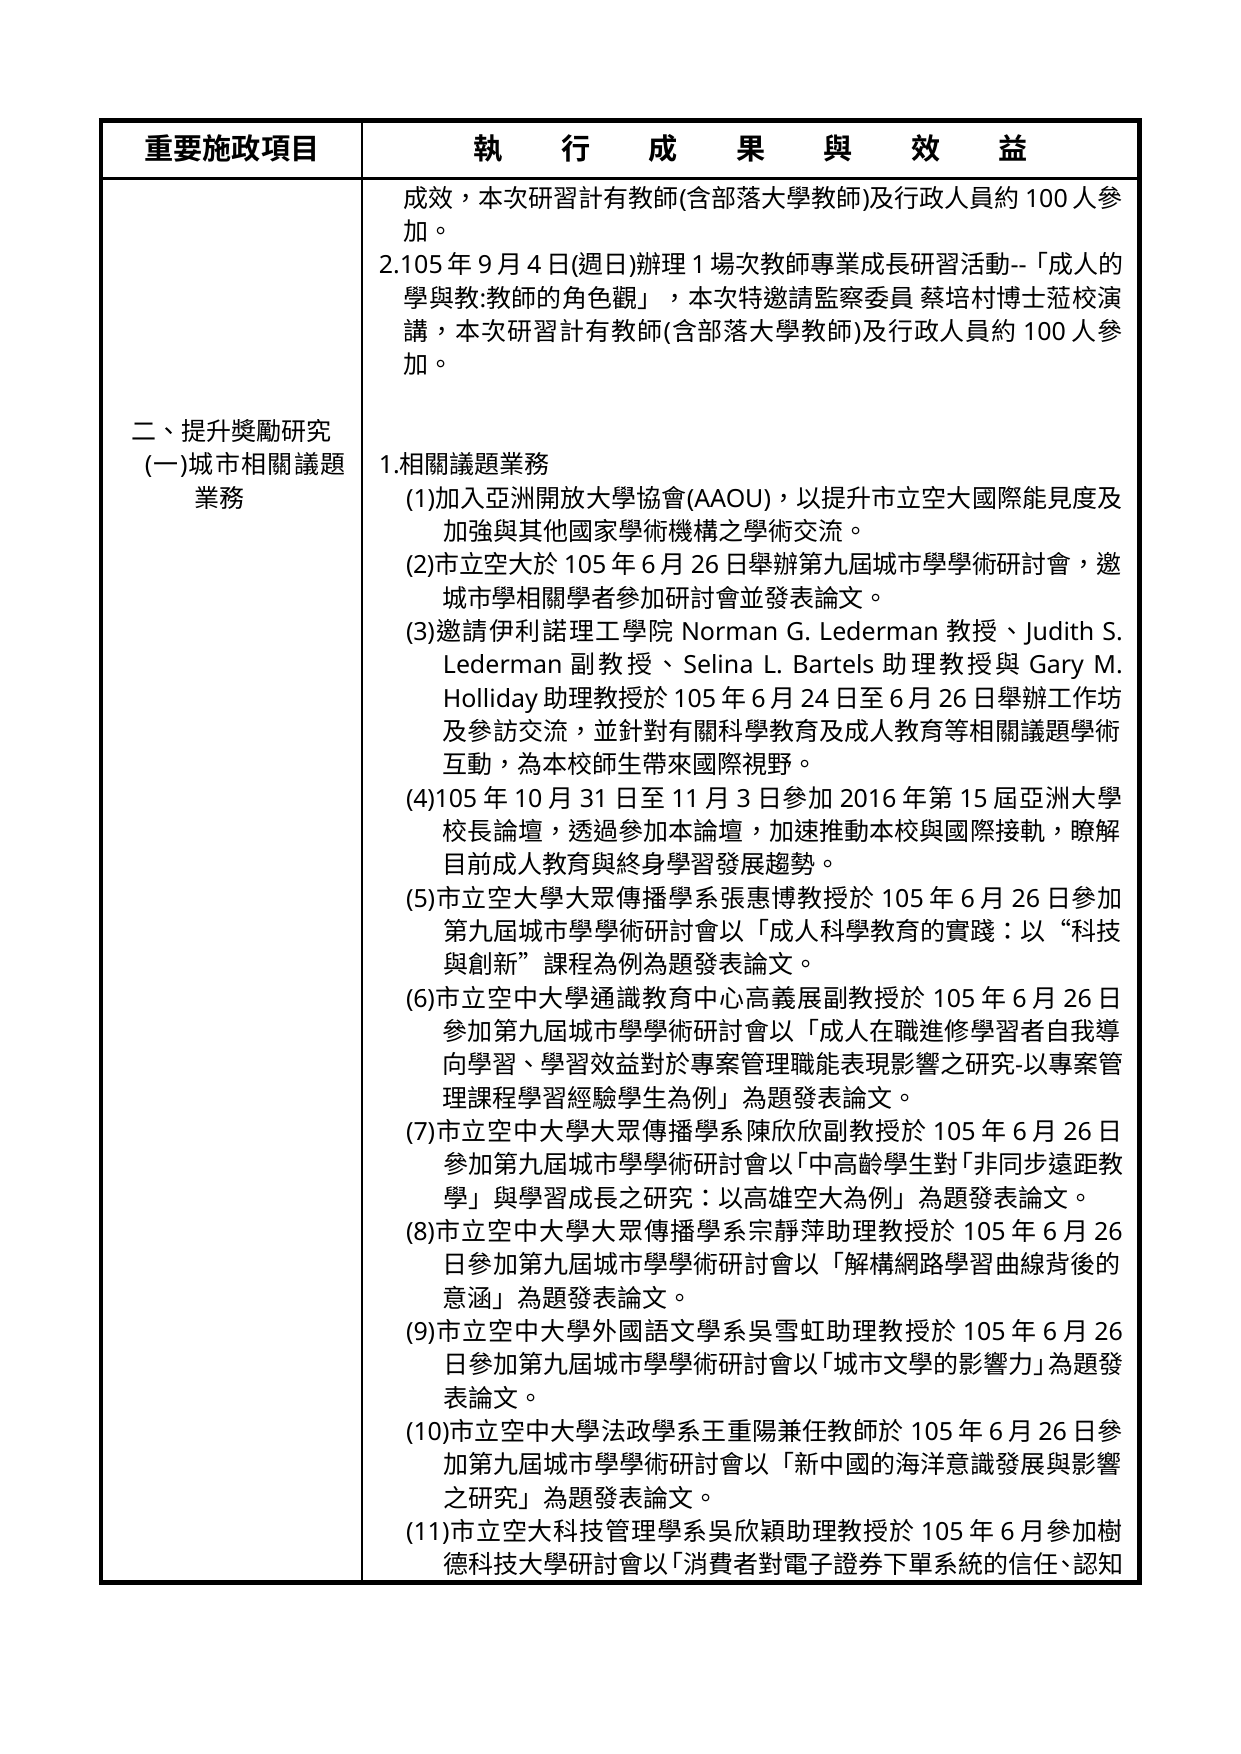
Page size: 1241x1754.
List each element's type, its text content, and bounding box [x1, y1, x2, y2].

table_header 重要施政項目 [103, 123, 361, 177]
table_cell 教學研究及訓輔 一、推動教務行政 (一)積極招生、拓展生源，持續推動終身學習與繼續教育理念，致力成為實用取向的幸福大學 (二)提升學生學習成效、健全教務行政 (三)規劃審議優質課程 (四)設置認證課程 (五)辦理教師專業成長研習活動 二、提升奬勵研究 (一)城市相關議題業務 (二)奬勵教師學術研究 三、製作遠距教學媒體 (一)提升城市開放大學數位學習平台功能 (二)製作廣播教學節目 (三)教師自製網路課程 四、落實學生輔導 (一)輔導、補助及培植市立空大學生社團及各項自治組織 (二)學生輔導、諮商服務暨活動 (三)提供各項奬學金奬勵、輔助優異及特殊教育學生及提供工讀計畫保障弱勢族群受教權益 (四)推動志願服務工作 (五) 建立校友網絡，凝聚向心力，積極回饋母校 五、加強資訊安全管理 六、提升資訊服務品質 推廣教育計畫 籌辦各種職業訓練專班 其他教學及活動計畫 一、校務發展基金捐贈計畫 二、刊物編撰落實學校與學生間訊息傳遞 一般建築及設備計畫 一、教學樓環境節電工程 二、行政樓外牆及教學樓廁所校舍整修工程 伍、行政管理 一、提升人力資源管理 二、改善行政效能及服務品質 三、建立持續改善與品質保證機制 [103, 180, 361, 1580]
table_header 執 行 成 果 與 效 益 [363, 123, 1137, 177]
table_cell 1.訂定招生人數量化目標，定期檢核校務經營績效 近3年來，市立空大每學期在校學習學生人數由2,500多人成長至近2,800人，105-1學期更突破3,000人，高達3,106人。 105年整年（含104-2學期、104學年暑期、105-1學期）在校學習學生達6,980人。人數亦持續維持穩定成長中。 2.組織招生團隊，積極拓展招生業務 (1)共同參與高雄市政府各局處舉辦之大型活動，辦理招生宣導與設攤（如高雄燈會；馬拉松路跑活動；社會局全國志工運動會活動宣導設攤活動；移民署「高雄新移民節活動設攤宣導；各學系招生宣導活動（如接受電台專訪、傳播媒體營、企業教育訓練課程、社區各類活動）；收行銷學校、宣導招生之效益。 (2)105年7月積極參與高雄市警察局各單位「聯合勤教」以及警察局辦理相關里民活動宣導招生宣導，透過現場宣導與郵寄簡章海報及傳單方式，宣導對象約1,500警政人員及里民。 (3)透過市府四類發行、全市38區里長、各文教機構、各國營事業單位、加工出口區等管道函知本校招生訊息與招生網站連結。 (4)爭取免費之媒體宣傳，如行政院數位多媒體電子看板、經濟發展局商圈LED電視牆招生、社團FB臉書、LINE群組、大學聯招資訊網等單位之免付費招生行銷廣告。 (5)建置完成網路報名與現場報名雙軌服務機制，並運用有限預算，規劃每學期多元媒體招生策略，透過招生文宣品（簡章、海報、傳單）、大眾傳播媒體、夾報、電台節目專訪、車廂廣告、紅布條、新聞稿、網路等多元宣傳管道，配合招生說明會、記者會、活動宣傳等策略行銷本校。 (6)市立空大四成新生係由親友與在校生介紹而來，為獎勵熱心同學、師長及校友以個人為單位推薦親友至本校就讀，市立空大辦理「10克拉鑽石嘴」活動，推薦新生（有選課繳費者）達一定人數以上者，介紹人頒予「鑽石嘴獎」、「金嘴獎」、「銀嘴獎」、「有口皆碑」等獎項，推出以來，市立空大規劃之特色提袋與禮券等推薦獎，頗受學生歡迎。 (7)市立空大與陸軍步兵訓練指揮部於105年10月24假市立空大2樓會議室簽署「策略聯盟」合作備忘錄，鼓勵軍中袍澤進修以及推動軍中同仁終身學習，提升軍中素質。 (8)市立空大與高雄市原住民事務委員之「高雄市原住民族部落大學學程」合作備忘錄，凡修讀高雄市原住民族部落大學課程可扺修市立空大學分，修滿128學分即可取得市立空大文憑，目前部落大學105-1學期已有首位學員取得大學文憑，105-1學期共計有403位學生選修課程。 3.積極開發外縣市學生 市立空大學生八成以上為居住在大高雄地區的市民，積極開發外縣市學生亦是市立空大現階段招生策略，99年起開辦雲林班，102年度起開始開辦台東班課程，103年度開辦彰化班、南投班、屏東班，也於越南開設專班課程。 4.105年2月市立空大在越南同奈省辦理「企業分析與診斷實務高階管理精英越南班」，為響應配合政府新南向政策，市立空大積極擴大辦理境外班，105年11月至越南平陽省開設新的服務據點，以發揮本府在新南向政策中所扮演的教育發展功能。 1.落實期中預警，施測學習問卷，提高學習成效 (1)每學期對期中評量成績不及格之學生提出預警，輔以各學系進行輔導措施。 (2)針對每學期每一科目施測教師教學評鑑問卷以了解教師授課與課程品質的滿意程度，為學生提供學習自我反思與成效檢核，不僅供教師教學改進參考，亦提升教學績效、強化師生教學互動。105年8月統計最近一次教學問卷施測結果，教師教學滿意度平均分數為4.74分（總分5分）。 (3)為檢核畢業生學習成效，達成畢業時應具備之基本素養與核心能力，包括第一、第二暨暑期，每學年進行3次畢業生學習成效問卷施測，105年施測填答率均達8成以上。 2.簡化學生申辦文件流程，學籍檔案電腦化管理 學生各類校務相關證明文件均可透過網路下載表格，並提供現場、郵寄多元管道申辦服務。104年已完成全數學生學籍資料數位化作業。 1.因應學生及時勢需求，開設課程相當多元化、豐富化及實用性，俾落實城市終身學習的使命。 2.104年度(含104-2、104暑期、105-1學期)大、小面授開設526個班級，開設課程統計如下： (1)104-2學期開設232個班級，計有2,811個選課。 (2)104暑期開設69個班級，計有1,063個學生選課。 (3)105-1學期開設225個班級，計有3,106個學生選課。 為有效運用教學資源、擴展學生學習領域，提升學生就業競爭力並鼓勵學生有系統的修習跨領域特定課程，增加多元學習之機會，98-1學期起規劃設置「認證課程」，105年度認證課程選課數計有1,347人次。 1.105年2月21日(週日)辦理1場次教師專業成長研習活動--「教學資源分享與交流」，為推動市立空大教師透過教育部南區區域教學資源中心平台及教學資源，以提升教學、學習輔導品質及學生學習成效，本次研習計有教師(含部落大學教師)及行政人員約100人參加。 2.105年9月4日(週日)辦理1場次教師專業成長研習活動--「成人的學與教:教師的角色觀」，本次特邀請監察委員 蔡培村博士蒞校演講，本次研習計有教師(含部落大學教師)及行政人員約100人參加。 1.相關議題業務 (1)加入亞洲開放大學協會(AAOU)，以提升市立空大國際能見度及加強與其他國家學術機構之學術交流。 (2)市立空大於105年6月26日舉辦第九屆城市學學術研討會，邀城市學相關學者參加研討會並發表論文。 (3)邀請伊利諾理工學院Norman G. Lederman教授、Judith S. Lederman副教授、Selina L. Bartels助理教授與Gary M. Holliday助理教授於105年6月24日至6月26日舉辦工作坊及參訪交流，並針對有關科學教育及成人教育等相關議題學術互動，為本校師生帶來國際視野。 (4)105年10月31日至11月3日參加2016年第15屆亞洲大學校長論壇，透過參加本論壇，加速推動本校與國際接軌，瞭解目前成人教育與終身學習發展趨勢。 (5)市立空大學大眾傳播學系張惠博教授於105年6月26日參加第九屆城市學學術研討會以「成人科學教育的實踐：以“科技與創新”課程為例為題發表論文。 (6)市立空中大學通識教育中心高義展副教授於105年6月26日參加第九屆城市學學術研討會以「成人在職進修學習者自我導向學習、學習效益對於專案管理職能表現影響之研究-以專案管理課程學習經驗學生為例」為題發表論文。 (7)市立空中大學大眾傳播學系陳欣欣副教授於105年6月26日參加第九屆城市學學術研討會以「中高齡學生對「非同步遠距教學」與學習成長之研究：以高雄空大為例」為題發表論文。 (8)市立空中大學大眾傳播學系宗靜萍助理教授於105年6月26日參加第九屆城市學學術研討會以「解構網路學習曲線背後的意涵」為題發表論文。 (9)市立空中大學外國語文學系吳雪虹助理教授於105年6月26日參加第九屆城市學學術研討會以「城市文學的影響力」為題發表論文。 (10)市立空中大學法政學系王重陽兼任教師於105年6月26日參加第九屆城市學學術研討會以「新中國的海洋意識發展與影響之研究」為題發表論文。 (11)市立空大科技管理學系吳欣穎助理教授於105年6月參加樹德科技大學研討會以「消費者對電子證券下單系統的信任、認知與使用意願之研究」、「以科技接受模型探討網路行動證券交易之使用意願研究」、「使用行動證券下單系統之影響因素分析」為題發表論文。 (12)市立空大通識教育中心李碩助理教授於105年7月參加Symposium conducted at the meeting of 31st International Congress of Psychology，以「The Discourse of Lacan in Taiwan」為題發表論文。 (13)市立空大通識教育中心李碩助理教授於105年9月參加2016女學會年度研討會，以「性別建構的意涵、理解與實踐：大學教室內的微型革命」為題發表論文。 (14)市立空大通識教育中心許文英助理教授於105年10月參加Symposium conducted at the meeting of 2016 International Conference on Distance Education，以「.Innovation for Migrant Lifelong Education Policy in Taiwan: An Open Societal Educational Resources Perspective」為題發表論文。 (15)市立空中大學科技管理學系吳欣穎助理教授於105年《農產運銷》第154期以「中國蔬果供應鏈體系之探討」為題發表期刊文章。 1.教師卓越研究與專業表現-研究委託補助計畫 (1)行政院國家科學委員會補助市立空大大眾傳播學系張惠博教授執行「發展奈米科技課程強化科學師資培育之研究-第3期」專題計畫。執行期間自103年6月1日起至105年5月31日止，計畫經費共計64萬元整。 (2)行政院國家科學委員會補助市立空大大眾傳播學系張惠博教授執行「成人科學教育的實踐：以「科技與創新」課程為例」專題計畫。執行期間自103年8月1日起至105年7月31日止，244萬3,000元整。 (3)行政院國家科學委員會補助市立空大大眾傳播學系張惠博教授及宗靜萍助理教授執行「新媒體科普傳播：遇見無所不在的生活科學」專題計畫。執行期間104年8月1日起至105年7月31日止，計畫經費共計111萬元整。 (4)教育部補助市立空大「樂齡大學計畫」。執行期間自105年9月1日起至106年7月31日止，計畫經費共計29萬7,000元整。 (5)高雄市政府勞工局委託辦理「勞工大學課程」。執行期間自105年1月1日起至105年12月31日止，共開設6班，計畫經費共計63萬2,448元整。 (6)高雄市政府原住民事務委員會委託辦理「原住民族部落大學網路課程」。執行期間自105年1月1日起至105年12月31日止，共開設59班，計畫經費共計72萬7,658元整。 2.歷年獲補助研究計畫、期刊論文發表統計表如下： 表1 歷年獲補助研究計畫統計表 表2 歷年期刊、論文發表篇數統計表 105年3月及9月出版《城市學學刊》第七卷第一期及第七卷第二期，共收錄7篇通過雙向匿名審查研究論文。 1.提供親和易用的數位學習平台，並每年進行平台系統升級，使教師教學模式更為多元，學生學習更為便利。 2.為鼓勵教師多運用平台進行教學，提高教師之教學效率，並加強與學生之互動性，訂有「高雄市立空中大學運用教學平台融入教學獎勵實施要點」，針對平台使用成績優良之教師給予獎勵。 1.105年度（包含104學年度第2學期暨105學年度第1學期）廣播教學節目系委託專業人員錄製，其概況如下： (1)104學年度第2學期新錄製10科目，共450講次。 (2)105學年度第1學期新錄製11科目，共504講次。 2.廣播教學委託播放 高雄廣播電台：FM94.3兆赫、AM1089千赫，每週共播出43節。 3.為確保媒體教學節目製作之品質，訂有「高雄市立空中大學媒體教學節目帶審查要點」，聘請專家學者定期審查本校教學節目帶，據以作為改進依據。 1.學校提供錄製設備和購置錄製軟體，教師自行錄製網路課程，105年度（包含104學年度第2學期、104學年度暑期暨105學年度第1學期）錄製情形如下： (1)104學年度第2學期新錄製68科目，共3,060講次。 (2)104學年度暑期新錄製16科目，共576講次。 (3)105學年度第1學期新錄製72科目，共3,330講次。 2.為確保教師自製教學節目之製作品質，特訂有「高雄市立空中大學網路課程錄製注意事項」，並隨時稽核自製教學節目，以確保品質之一致性。 1.傳承社團服務精神 輔導學生成立各類社團，現校內計有25個社團、6個系學會之學生自治團體，除提供同學情誼交流、服務奉獻的平台，於104-2學期(105年2月21日)及105-1學期(9月4日)新生開學典禮辦理「社團博覽會」，提供社團招募新血契機，確保社務永續發展，亦展現成人學生社團經營的活力與資源，有效降低遠距教學所產生的疏離感及中斷學習比例。為增進學生自治團體與學校良好互動，提升幹部團隊經營與領導能力，協助新手幹部對社團事務駕輕就熟，讓新、舊任幹部得以傳承經驗，於105年10月12日辦理「學生團體幹部成長研習營」活動，計有學生團體幹部計80位參加，活動中並邀請曾祈全老師主講「不設限的人生!…談快樂的原動力」。於教學大樓設有社團辦公室，提供社團活動討論、會議舉行等場地運用。 2.辦理第17任學生代表選舉 於105年6月18、19日完成第17任學生代表選舉暨105學年度六學系系學會會長選舉，透過公平公開選舉，拔擢熱心公益學生擔任自治幹部，服務師生，涵泳領導統御，並參與校務規劃、活動辦理及班級經營，共謀學校與學生福祉。。 3.補助社團經營，培植人才與實踐力 市立空大輔導學生組織成立各類社團，並提供經費補助，協助社團活動辦理及社務運作，以凝聚社員向心力和認同，促進社團人才培力，確保社務永續發展。105年計有社團與學系辦理13場次活動接受經費補助，補助金額共計5萬4千多元。 辦理多元校園活動，豐富學生校園生活與體驗 1.落實性別平權，強化學生性別意識 於105年3月5日至11日婦女節前後一週，於教學樓進行性平教育宣導，藉由師生填寫「提升性別平等EQ」有獎徵答問卷，協助師生瞭解多元性別概念，學習尊重不同性別的差異，減低性別角色刻板化，並對性騷擾、性侵害培養正確應變知識。 2.辦理生命教育講座，落實全人生命關懷理念 於105年「生命教育座談會」於3月6日上午在教學樓微型國際會議廳舉行，邀請畢業校友表演藝術工作者暨樹德人類性學研究所碩士班研究生莊岳靈、三凡生技研發營運長暨義守大學外聘企業講師李衡昌，分享堅持想法，持續努力，達成目標的生命故事。 3.辦理「幸福學習~讚豐收」104學年度畢業典禮 於7月24日舉辦104學年度畢業典禮活動，由高雄市政府楊秘書長明州代表市長蒞校祝賀，本次活動特別結合豐收及原住民色彩兩大元素，以「慶讚豐收」為主題，為畢業生們營造一場慶賀學習之路成果豐碩的畢業典禮。為期勉畢業生，特別邀請《賽德克•巴萊》男主角，同時為台灣基督長老教會福山教會傳道人的林慶台牧師，為畢業生進行畢業賀詞，林牧師以自身人生道路上遇到的種種經歷向畢業生們分享人生經驗，勉勵每位畢業生都能成為自己生命戰場上的獵人，豐收勝利戰果。 4.辦理攜手20 Together「校友千人回娘家、空大辦桌慶團圓」活動 為慶祝創校20週年，市立空大與校友總會於105年12月17日晚間在校園廣場，席開132桌舉辦攜手20 Together「校友千人回娘家、空大辦桌慶團圓」活動，千人校友盛況空前，市長陳菊並到場致意，多位民意代表、各界貴賓都到場祝賀；市立空大年紀最長的百歲人瑞校友趙慕鶴、廣播金鐘獎得主校友黃美娟，以及第一屆、第二屆傑出校友都揪團回娘家，展現空大團結力，延續傳承空大情。 5.連結南區銀髮人才資源中心，建構長青族人力資源運用平台 勞動部高屏澎東分署於105年3月10日蒞臨市立空大介紹南區銀髮人才資源中心，本活動係配合勞動部南區銀髮人才資源中心於105年正式營運，為服務55歲以上民眾、退休及屆退前一年民眾、事業單位等一個活絡銀髮人才運用的平台。 6.辦理心理師駐校諮商服務 為紓緩成人學生角色衝突、時間管理、學習障礙等壓力，市立空大聘請專業諮商心理師，於大面授日依學生所需預約時段，個別提供專業心理諮詢服務。統計105年度服務師生共計11人次。 7.實施「幼兒伴讀」活動計畫 提供單親家庭、新住民、低收入戶等弱勢成人學生，於每月一次大面授需要帶著子女返校上課時，安排其子女在校免費參加由「志工團」規劃的各項才藝活動，達成親子共學效益。 8.課業諮詢導師時間，俾利成人學生請益與課業討論 提供一對一的課業諮詢導師時間，學生亦可利用授課教師電子郵件、校內分機，俾以方便學生請教老師課業問題，協助成人學生面授時間以外之課業諮詢。市立空大遠距教學所運用iLMS整合式數位學習平台亦提供師生間、同儕間課業討與資訊互動之學習空間。 重視中高年齡及弱勢族群就學權益，提供特殊生學雜費減免優惠，實 現受教機會均等理念 市立空中大學就學費用減免對象除原65歲以上國民、原住民、低收入戶、中低收入戶、身心障礙者暨子女入學者、特殊境遇家庭之子女等多類學生。統計105年度就學費用減免優惠金額達1061萬元；共補助1292人次；占105年學雜費收入的二成（21.1％）。 2.獎學金、助學金及工讀生業務辦理情形成果如下： (1)為獎勵市立空大傑出成就或特殊學習學生，協助學生在學習路上增進榮譽感，輔導處訂定「傑出成就獎學金」、「特殊貢獻及特殊事蹟獎學金」、「身心障礙學生本人之身心障礙獎學金」、「身心障礙子女入學者之身心障礙子女獎學金」、「原住民獎學金」、「客語能力認證數位化初級考試合格獎學金」等各類學生獎學金申請，經學生輔導委員會審議，105年度計有29人獲得各類獎學金。 (2)為鼓勵學生利用課餘時間學習行政工作技巧及學術研究相關知能，以增進學生就業力及服務學習精神，本校提供服務學習工讀及研究學習工讀之機會，並得以近身機會習得師長做學問之方法與經驗，105年各學期約計有40位學生獲得工讀助學機會。自105年度起執行學生兼任助理學習與勞動權益保障加保作業，簽訂勞動契約。 3.105年度接受教育部委託開辦104-2學期、105-1學期樂齡大學，提供中高齡者多元學習管道，學員人數每期約計50位。 1.105年度市立空大圖書志工陳秀印獲頒教育部105年教育業務志願服務獎勵績優志工銀質獎；圖書志工李潔凌、劉紋卉獲頒教育部105年教育業務志願服務獎勵績優志工銅質獎。 2.105年度市立空大圖書志工李潔凌、吳善如、鄭玉珍、吳章琦4人通過「志願服務榮譽卡」申請。 3.鼓勵市立空大志工參與基礎暨專業訓練，取得志願服務手冊;105年協助本校志工33人加保志工意外團體保險，提供志工值勤保障。 4.為響應623公共服務日及增進公教員工體驗與瞭解志願服務內涵，充分與社區結合，投入社會關懷服務，並透過志工服務的過程，藉以推展全市愛護與親近鄉土、珍愛家園的環保概念及建立社會責任感，特別辦理「623公共服務日-清淨家園一起來」活動，參加人數約30人。 1.成立六學系「系友會」，形同母校後盾 為強化校友效能，展現校友實力與能量，自105年度起，由市立空大與「校友總會」合作，有系統、有組織地協助六學系陸續成立「系友會」。 2.辦理校友回娘家，連結校友情誼 於市立空大建校20週年機會，擴大辦理校友大會師活動-攜手20 Together「校友千人回娘家、空大辦桌慶團圓」活動，邀請校友返校見證母校的成長與茁壯，一同找回空大人的回憶。 3.發行「校友證」，召喚校友歸隊 105年12月正式發行「校友證」，提供多元特約商家消費優惠服務，邀請校友續享母校資源，也重新聯結校友與母校情誼；透過領取校友證機會，更新與建置校友人才資料庫，以便了解我空大校友所蘊藏的人才資源能量，進而有效運用。 1.市立空大於105年7月21日通過「ISO 27001：2013」資訊安全管理標準之續評驗證作業，以確保ISO27001證書之有效性。 2.開設資安講習課程，加強教職員資訊安全教育訓練。 1.市立空大於105年10月更新校務系統伺服器主機、資料庫伺服器主機，以提升伺服器主機效能。 2.市立空大於105年11月更新教學大樓之無線網路基地台13台，以提升無線網路之傳輸速度與接收訊號強度，解決角落無線網路信號較弱問題。 3.市立空大於105年12月更新圖書館之無線網路基地台9台，以改善無線網路收訊不佳問題。 1.104學年度第2學期及105學年度第1學期辦理「轉任教育行政職系20學分班」、「轉任一般行政職系20學分班，共計20門課程，培訓學員1,046人次，協助公務人員培養第二專長。 2.104學年度第2學期、104學年度第3學期及105學年度第1學期於屏東監獄、高雄女子監獄等開設9班次學員176人次。 3.104-2、104-3、105-1學期開設南投、彰化、雲林、屏東及台東等地區開設共125門課程，共計1,916人次選課。 4.104-21、105-23期接受本府勞工局勞工大學委辦開設6門課程，培訓學員192人次。 5.104-2、104學年度暑期及105-1學期辦理「企業分析診斷實務高階管理精英」越南班，共計22門課程，共計293人次選課。 1.建置信用卡、匯款等多元捐款機制以擴展捐贈來源、鼓勵小額捐贈。 2.105年度捐贈收入計新台幣815,895元，結轉下年度229,000元，本年實收586,895元。 1.105年完成第19卷3期、第20卷1期，合計共6期校訊發行。 2.每學期印製「新生學習指南」，內含教務處有關規章及新生學習指引，並以問答方式解答各種學習疑難，藉以協助新生儘早瞭解與融入空中大學的學習方式。 教學樓空調系統改善工程已於105年10月3日驗收完畢，加裝17台具節能標章及環保標章分離式變頻冷氣，用以改善校園老舊耗電之空調系統，達節能減碳之效益。 行政樓外牆及教學樓廁所改善工程已於8月12日竣工，並於9月20日辦理驗收完畢，改善市立空大行政樓外牆及教學樓一樓廁所，保護行政樓原有結構，並美化校容，傳達意象與提昇建築物附加價值的效益，提供本校師生安全潔淨之校園環境。 1.辦理專任教師升等3人；新聘專任教師1人，聘任兼任教師288人次。 2.辦理職員記功7人次、嘉獎142人次、記過0人次、申誡0人次。 3.全校主管及職員參加性別主流化訓練比例達100%，且職員參加各類訓練實體與數位學習時數，均達到行政院人事行政總處規定40小時以上。 1.加強宣導說明提升行政效能及服務品質等法規或行政規則，並強化業務電子化功能，將人事相關法規（計126項）、及書表（計70項）及作業流程（計13項）電子化，並掛於網頁供教職員工使用。 2.於學校各項會議中宣導，包括校務會議、行政會議、校教師評審委員會、考績會、人事甄審會議等公開場合加以宣導中央或市府各項新訂或修正之人事法規，轉知同仁瞭解其制（訂）定或修正之背景意義，必要時並輔以郵件轉發，以維護同仁之權益。 3.市立空大相關性別平等委員會、校教評會、人事甄審會及考績委員會，均依照規定任一性別不得少於三分之ㄧ規定辦理。 1.市立空大之自我評鑑制度，其校務自我評鑑、學系自我評鑑（教學單位評鑑）及教學評鑑部分： （一）校務評鑑部分：市立空大100年接受財團法人高等教育評鑑中心基金會之校務評鑑，依據評鑑結果，於102年11月14日完成校務追蹤評鑑，評鑑結果於103年6月公布，全數獲得通過。106年5月即將再次接受高教評鑑中心實地訪評，除成立校務評鑑工作小組、召開自我評鑑指導委員會、校內行政會議討論、舉辦校務自我評鑑工作坊，並於今年聘請五位校外專家蒞校進行校務自我評鑑實地訪評，進行各評鑑項目總檢視，並獲得外聘委員肯定，各項目均獲通過，現仍持續積極準備106年校務評鑑工作事宜。 （二）教學評鑑：於每學期期末施測，其評鑑結果將做為教師教學改進之依據。 （三）通識教育及學系評鑑：於通過校務評鑑之後，另將於105年5月首次接受高等教育評鑑中心通識教育暨學系評鑑。面對105年度之通識教育暨學系評鑑，規劃辦理各項自我評鑑與改善措施，新修訂自我評鑑實施辦法、新設校級自我評鑑指導委員會、各受評單位成立自我評鑑工作小組，並透過每月行政會議、評鑑專題演講、自我評鑑指導委員會、自我評鑑工作坊、各受評單位系務或中心會議、各受評單位自我評鑑工作小組會議、邀請內外部委員進行兩階段自我評鑑實地訪評等措施，持續精進通識教育與學系評鑑項目內涵，並永續的自我改善，以確保教學品質與學生學習成效不斷改進與提升。各受評單位之評鑑結果共計2系通過，另有5受評單位有條件通過。 [363, 180, 1137, 1580]
